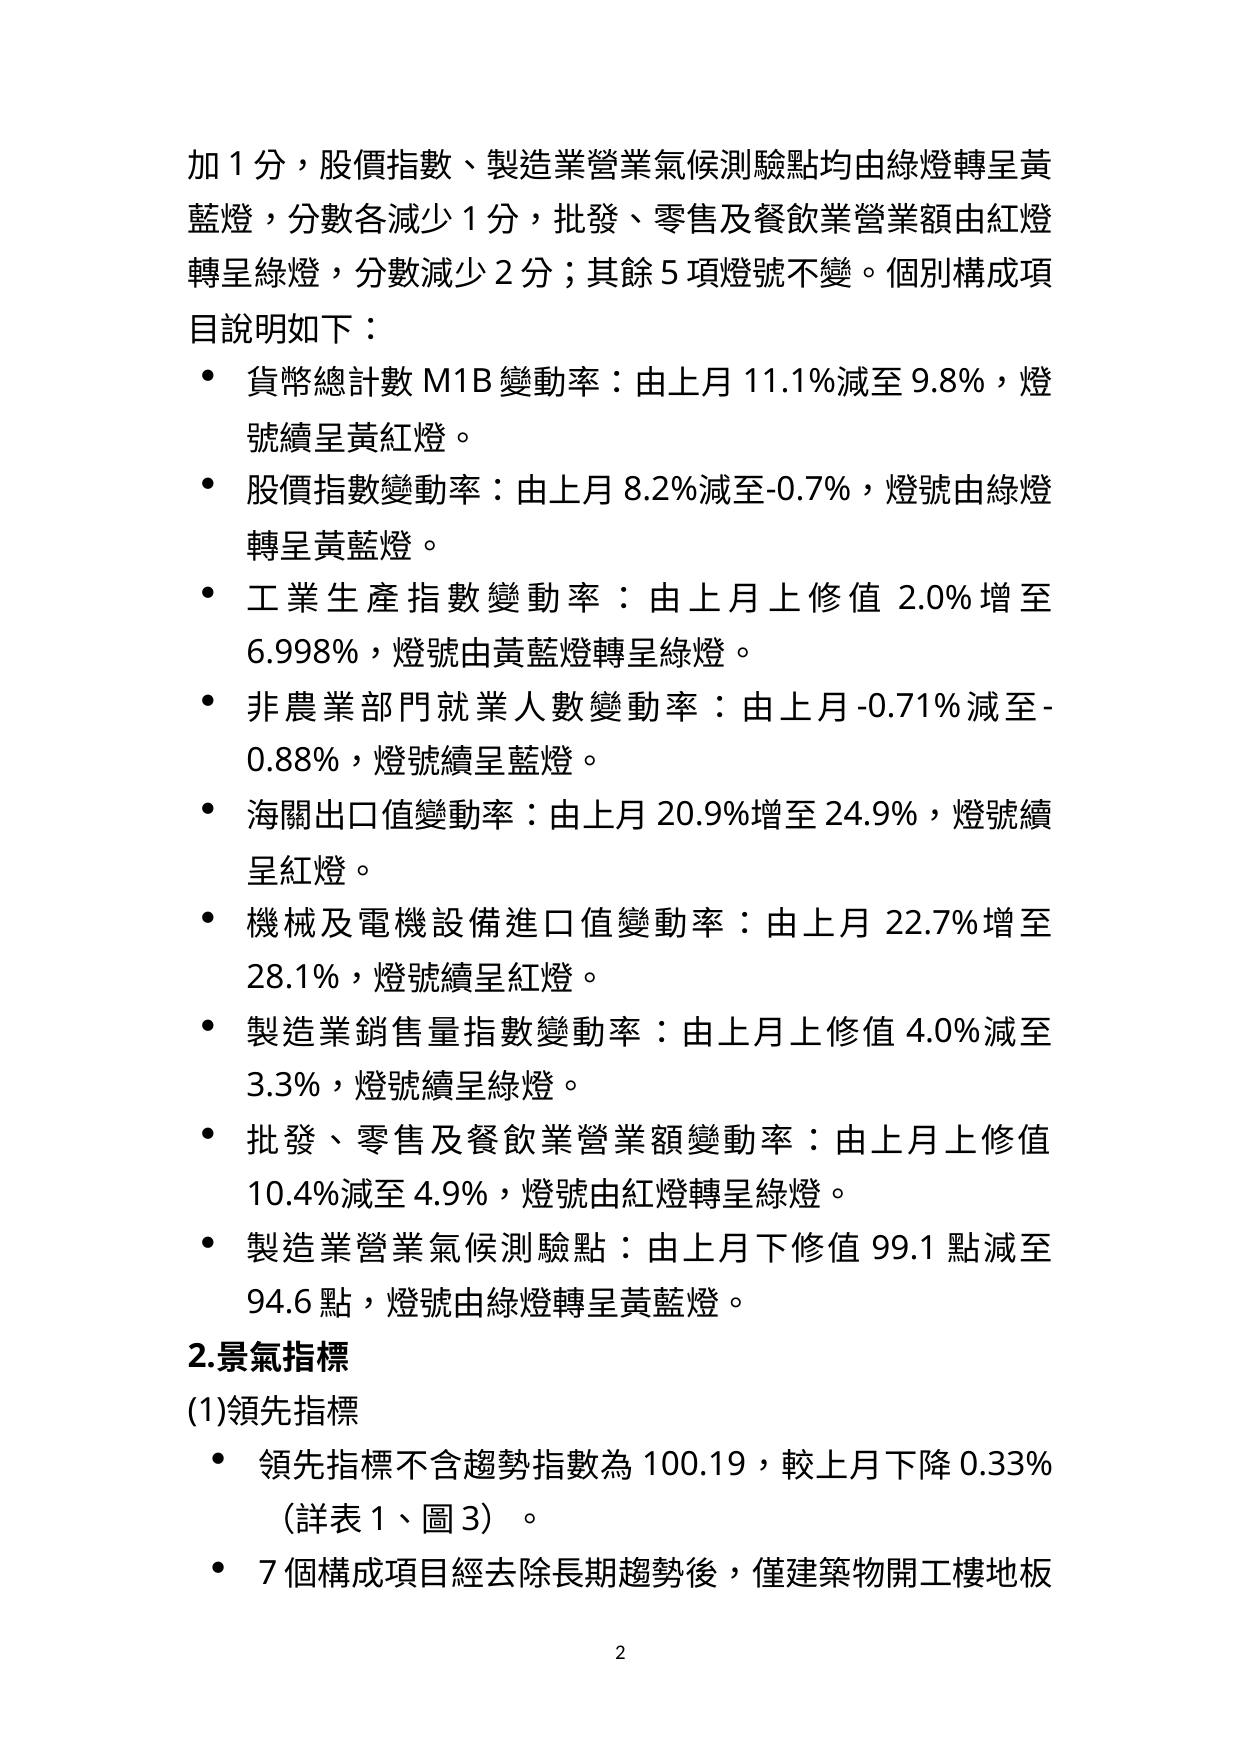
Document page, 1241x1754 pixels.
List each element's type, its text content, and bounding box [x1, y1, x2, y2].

list 製造業營業氣候測驗點：由上月下修值99.1點減至94.6點，燈號由綠燈轉呈黃藍燈。 [202, 1219, 1053, 1327]
text 111年4月為28分，較上月減少3分，燈號續呈綠燈。9項構成項目中，工業生產指數由黃藍燈轉呈綠燈，分數增加1分，股價指數、製造業營業氣候測驗點均由綠燈轉呈黃藍燈，分數各減少1分，批發、零售及餐飲業營業額由紅燈轉呈綠燈，分數減少2分；其餘5項燈號不變。個別構成項目說明如下： [187, 136, 1053, 352]
list 貨幣總計數M1B變動率：由上月11.1%減至9.8%，燈號續呈黃紅燈。 [202, 352, 1053, 461]
text 2.景氣指標 [187, 1327, 1053, 1382]
list 領先指標不含趨勢指數為100.19，較上月下降0.33%（詳表1、圖3）。 [212, 1436, 1053, 1544]
list 批發、零售及餐飲業營業額變動率：由上月上修值10.4%減至4.9%，燈號由紅燈轉呈綠燈。 [202, 1111, 1053, 1219]
list 非農業部門就業人數變動率：由上月-0.71%減至-0.88%，燈號續呈藍燈。 [202, 677, 1053, 786]
list 海關出口值變動率：由上月20.9%增至24.9%，燈號續呈紅燈。 [202, 786, 1053, 894]
list 股價指數變動率：由上月8.2%減至-0.7%，燈號由綠燈轉呈黃藍燈。 [202, 461, 1053, 569]
list 7個構成項目經去除長期趨勢後，僅建築物開工樓地板 [212, 1544, 1053, 1598]
list 工業生產指數變動率：由上月上修值2.0%增至6.998%，燈號由黃藍燈轉呈綠燈。 [202, 569, 1053, 677]
list 機械及電機設備進口值變動率：由上月22.7%增至28.1%，燈號續呈紅燈。 [202, 894, 1053, 1002]
text (1)領先指標 [187, 1382, 1053, 1436]
list 製造業銷售量指數變動率：由上月上修值4.0%減至3.3%，燈號續呈綠燈。 [202, 1002, 1053, 1111]
